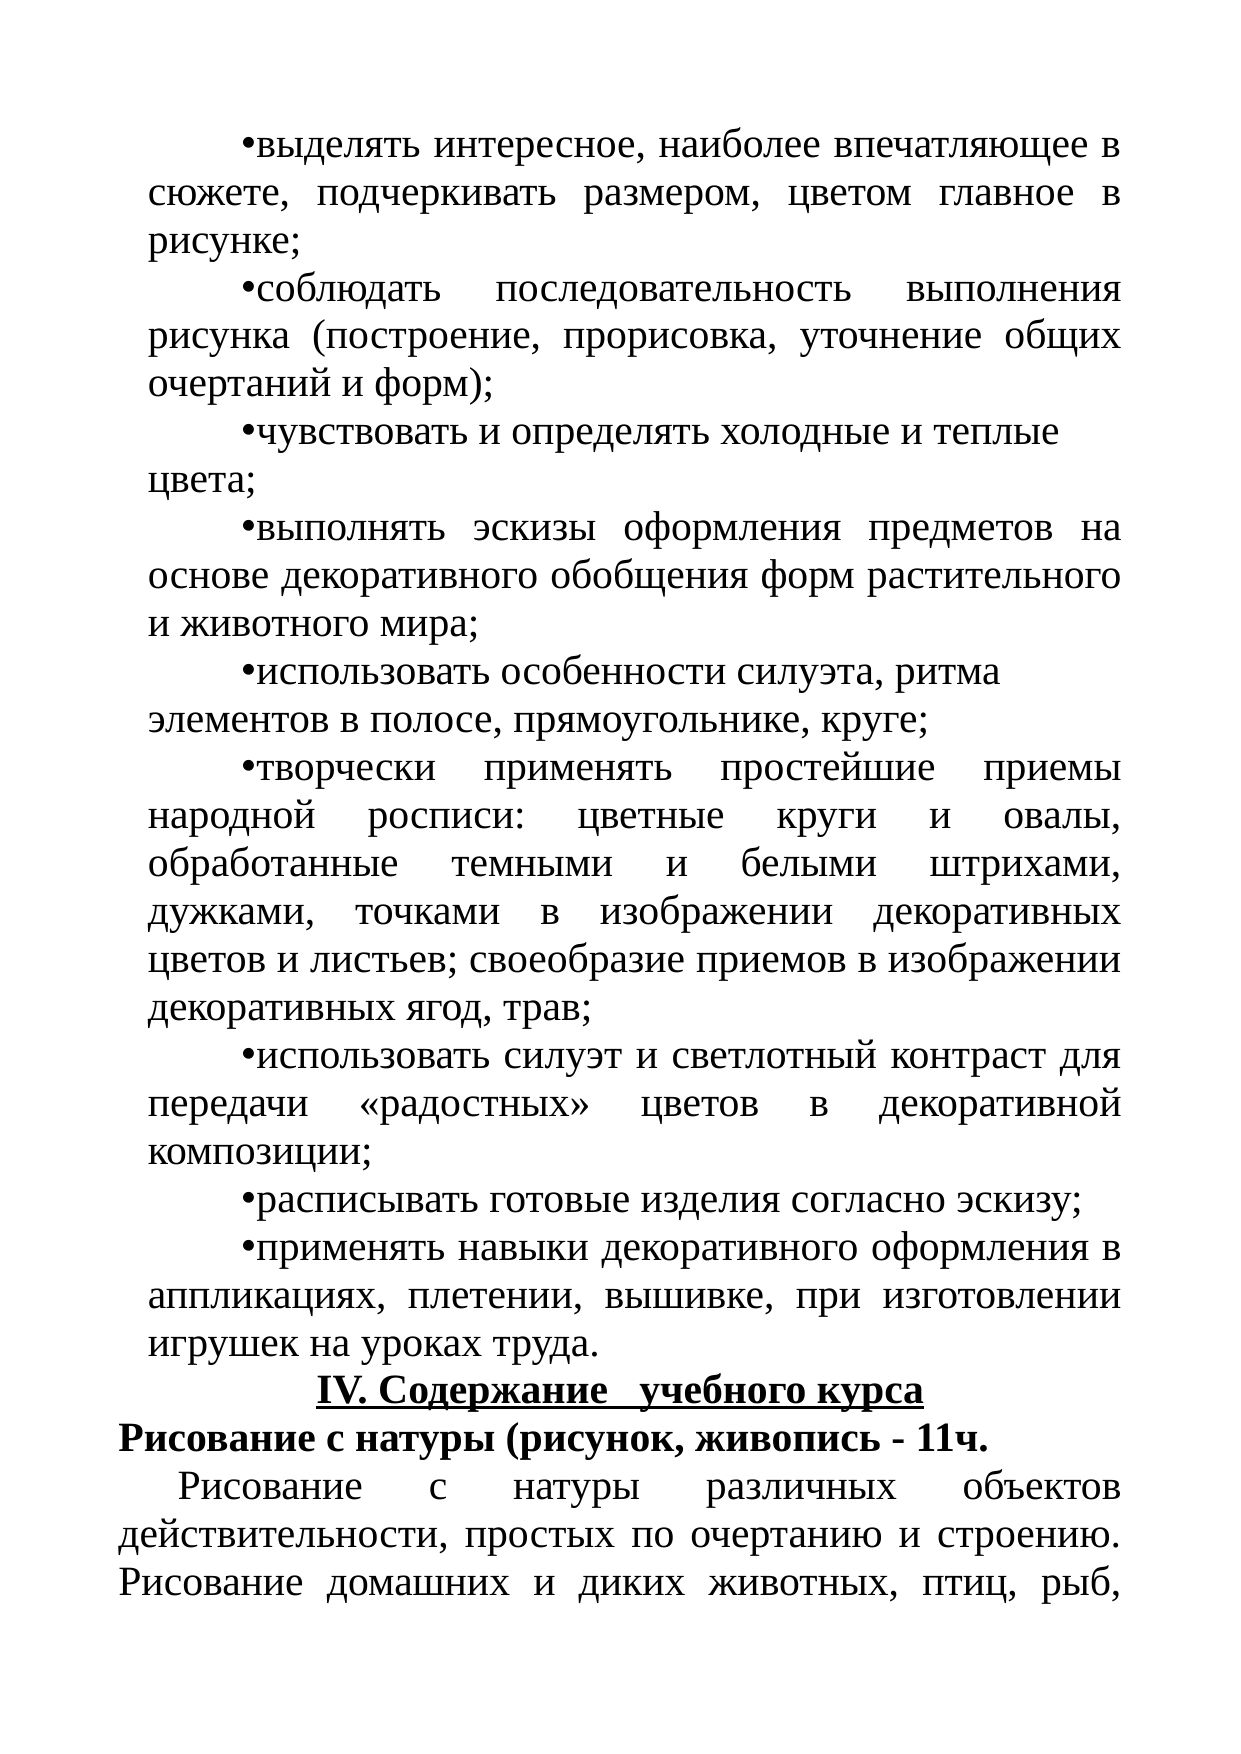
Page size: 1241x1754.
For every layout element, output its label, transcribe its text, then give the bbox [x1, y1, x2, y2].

list использовать особенности силуэта, ритма элементов в полосе, прямоугольнике, круге; [148, 646, 1122, 742]
list выделять интересное, наиболее впечатляющее в сюжете, подчеркивать размером, цветом главное в рисунке; [148, 118, 1122, 262]
list творчески применять простейшие приемы народной росписи: цветные круги и овалы, обработанные темными и белыми штрихами, дужками, точками в изображении декоративных цветов и листьев; своеобразие приемов в изображении декоративных ягод, трав; [148, 742, 1122, 1029]
text IV. Содержание учебного курса [118, 1365, 1122, 1413]
list использовать силуэт и светлотный контраст для передачи «радостных» цветов в декоративной композиции; [148, 1029, 1122, 1173]
text Рисование с натуры (рисунок, живопись - 11ч. [118, 1413, 1122, 1461]
list соблюдать последовательность выполнения рисунка (построение, прорисовка, уточнение общих очертаний и форм); [148, 262, 1122, 406]
text Рисование с натуры различных объектов действительности, простых по очертанию и строению. Рисование домашних и диких животных, птиц, рыб, [118, 1461, 1122, 1604]
list выполнять эскизы оформления предметов на основе декоративного обобщения форм растительного и животного мира; [148, 502, 1122, 646]
list применять навыки декоративного оформления в аппликациях, плетении, вышивке, при изготовлении игрушек на уроках труда. [148, 1221, 1122, 1365]
list чувствовать и определять холодные и теплые цвета; [148, 406, 1122, 502]
list расписывать готовые изделия согласно эскизу; [148, 1173, 1122, 1221]
